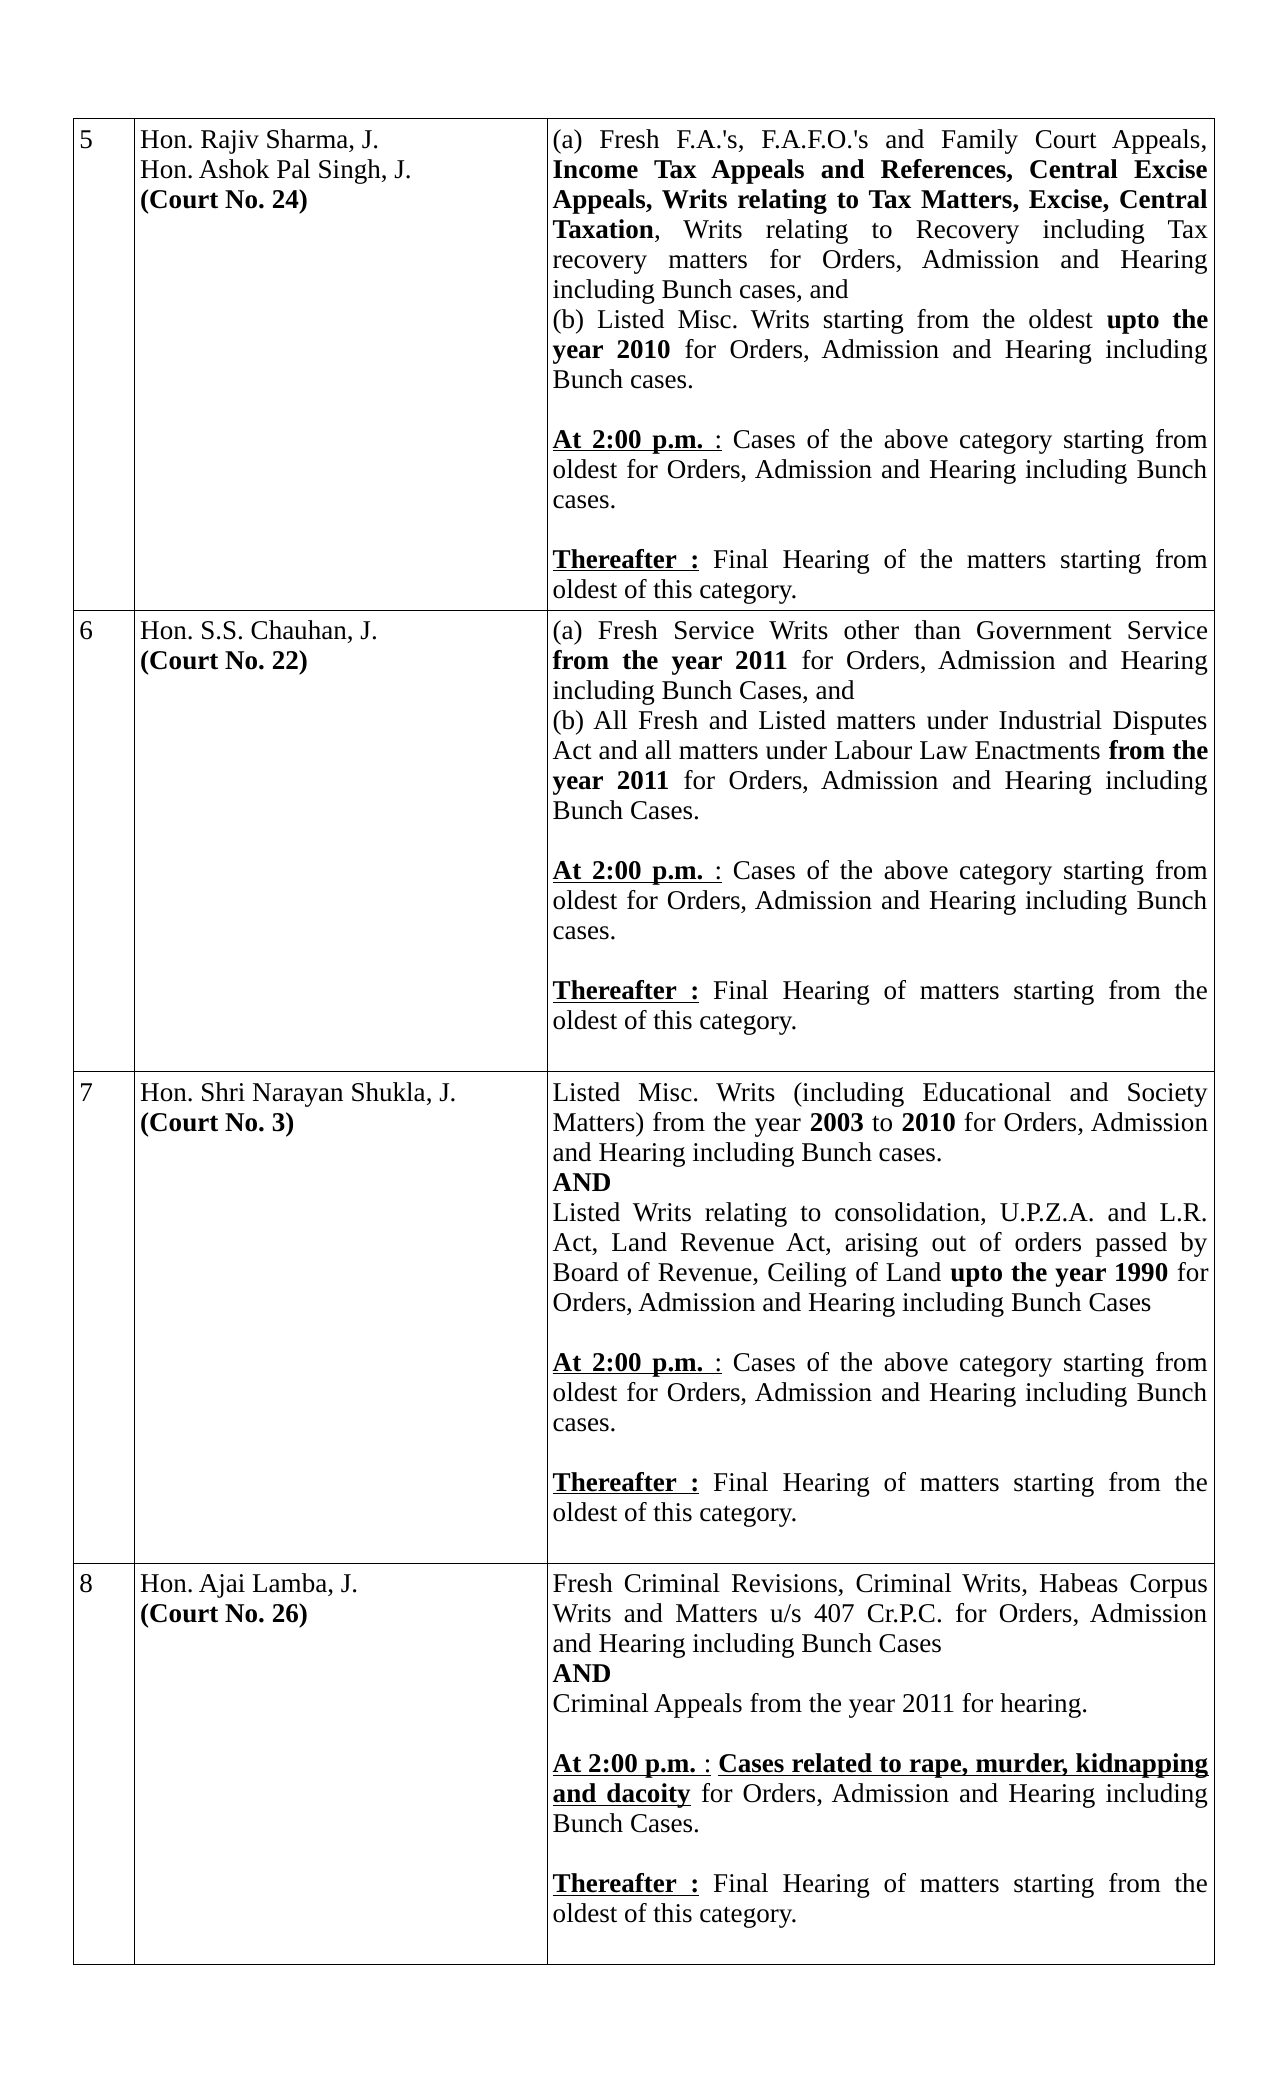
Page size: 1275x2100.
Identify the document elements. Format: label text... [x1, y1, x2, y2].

table_cell 6 [74, 611, 134, 1071]
table_cell (a) Fresh Service Writs other than Government Service from the year 2011 for Orders, Admission and Hearing including Bunch Cases, and (b) All Fresh and Listed matters under Industrial Disputes Act and all matters under Labour Law Enactments from the year 2011 for Orders, Admission and Hearing including Bunch Cases. At 2:00 p.m. : Cases of the above category starting from oldest for Orders, Admission and Hearing including Bunch cases. Thereafter : Final Hearing of matters starting from the oldest of this category. [548, 611, 1214, 1071]
table_cell 5 [74, 119, 134, 610]
table_cell 7 [74, 1072, 134, 1563]
table_cell Hon. S.S. Chauhan, J. (Court No. 22) [135, 611, 547, 1071]
table_cell Hon. Rajiv Sharma, J. Hon. Ashok Pal Singh, J. (Court No. 24) [135, 119, 547, 610]
table_cell 8 [74, 1564, 134, 1964]
table_cell (a) Fresh F.A.'s, F.A.F.O.'s and Family Court Appeals, Income Tax Appeals and References, Central Excise Appeals, Writs relating to Tax Matters, Excise, Central Taxation, Writs relating to Recovery including Tax recovery matters for Orders, Admission and Hearing including Bunch cases, and (b) Listed Misc. Writs starting from the oldest upto the year 2010 for Orders, Admission and Hearing including Bunch cases. At 2:00 p.m. : Cases of the above category starting from oldest for Orders, Admission and Hearing including Bunch cases. Thereafter : Final Hearing of the matters starting from oldest of this category. [548, 119, 1214, 610]
table_cell Hon. Ajai Lamba, J. (Court No. 26) [135, 1564, 547, 1964]
table_cell Fresh Criminal Revisions, Criminal Writs, Habeas Corpus Writs and Matters u/s 407 Cr.P.C. for Orders, Admission and Hearing including Bunch Cases AND Criminal Appeals from the year 2011 for hearing. At 2:00 p.m. : Cases related to rape, murder, kidnapping and dacoity for Orders, Admission and Hearing including Bunch Cases. Thereafter : Final Hearing of matters starting from the oldest of this category. [548, 1564, 1214, 1964]
table_cell Hon. Shri Narayan Shukla, J. (Court No. 3) [135, 1072, 547, 1563]
table_cell Listed Misc. Writs (including Educational and Society Matters) from the year 2003 to 2010 for Orders, Admission and Hearing including Bunch cases. AND Listed Writs relating to consolidation, U.P.Z.A. and L.R. Act, Land Revenue Act, arising out of orders passed by Board of Revenue, Ceiling of Land upto the year 1990 for Orders, Admission and Hearing including Bunch Cases At 2:00 p.m. : Cases of the above category starting from oldest for Orders, Admission and Hearing including Bunch cases. Thereafter : Final Hearing of matters starting from the oldest of this category. [548, 1072, 1214, 1563]
